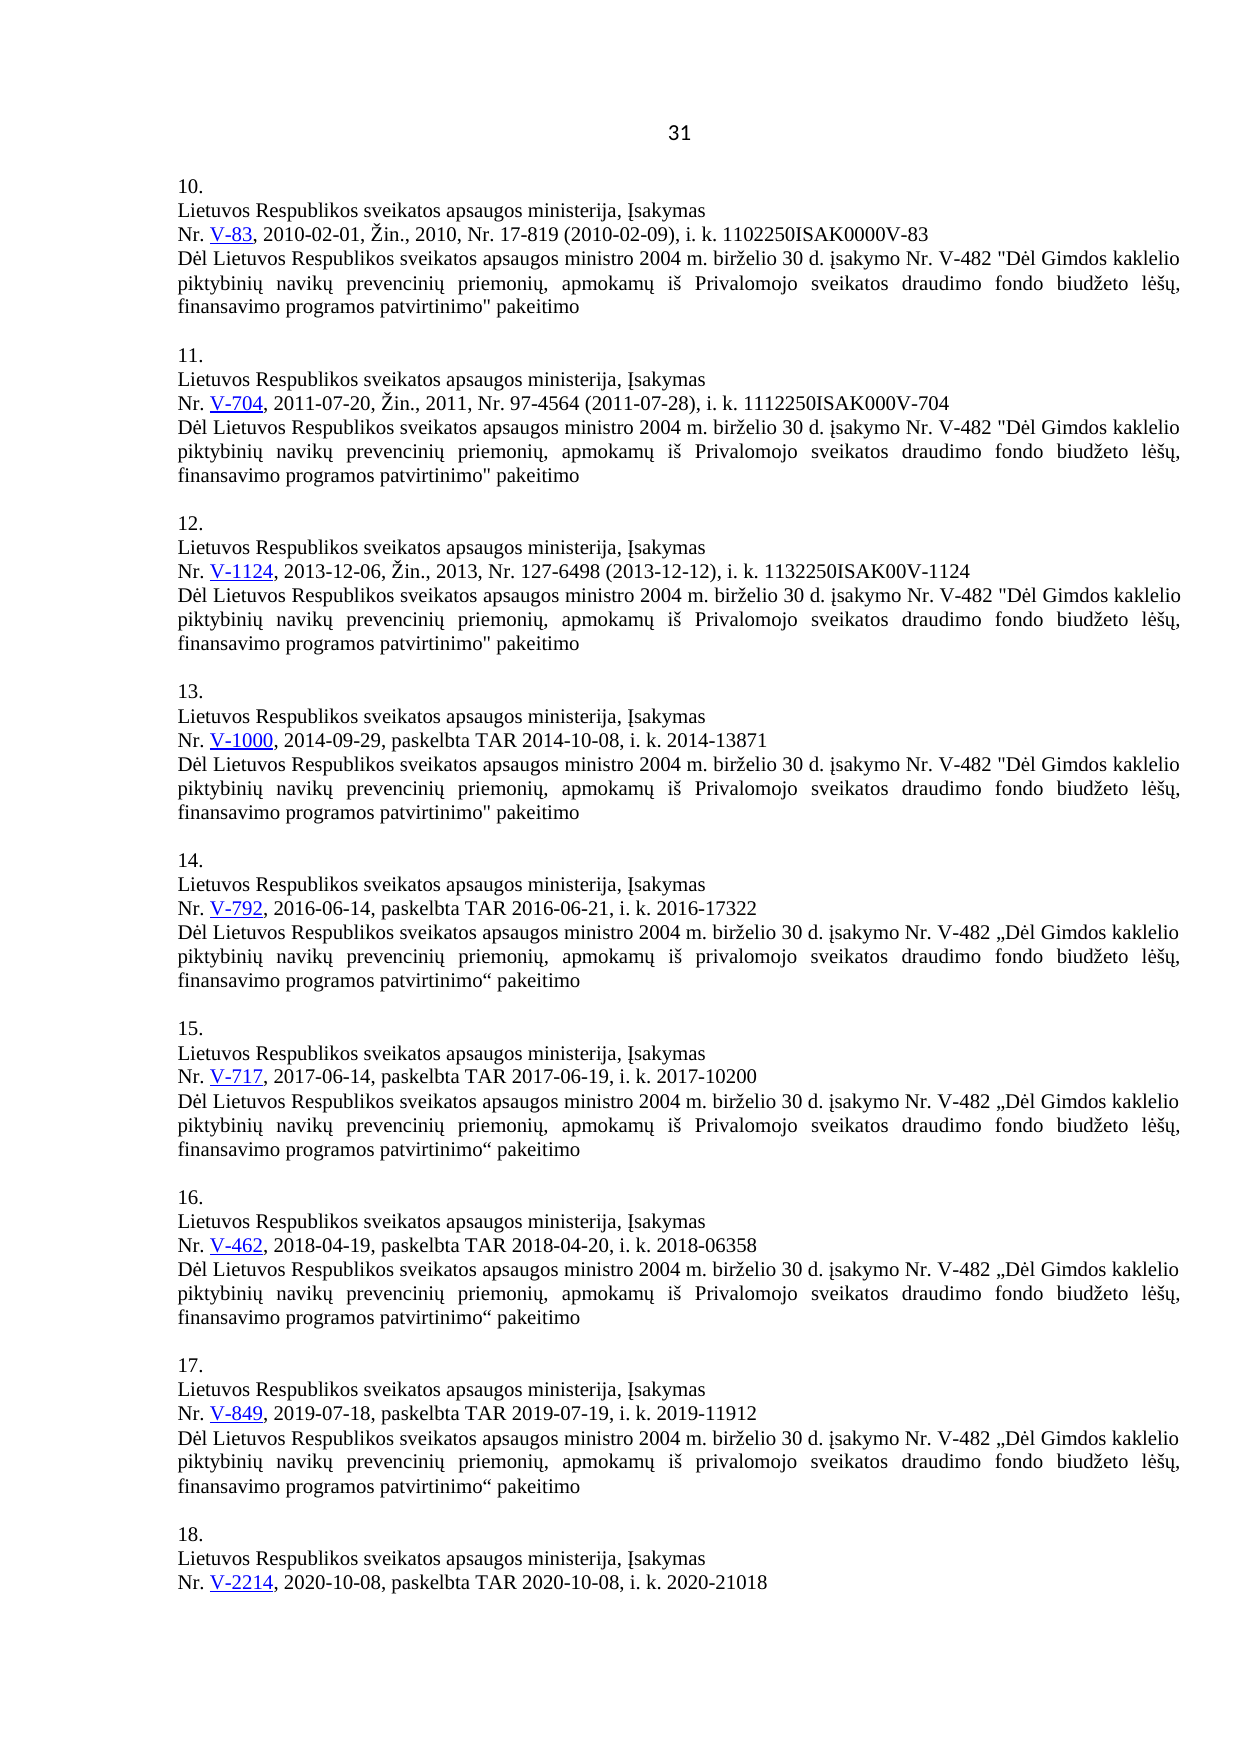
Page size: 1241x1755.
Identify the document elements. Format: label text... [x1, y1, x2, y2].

text Nr. V-792, 2016-06-14, paskelbta TAR 2016-06-21, i. k. 2016-17322 [177, 896, 1181, 920]
text 18. [177, 1522, 1181, 1546]
text Dėl Lietuvos Respublikos sveikatos apsaugos ministro 2004 m. birželio 30 d. įsakymo Nr. V-482 „Dėl Gimdos kaklelio piktybinių navikų prevencinių priemonių, apmokamų iš Privalomojo sveikatos draudimo fondo biudžeto lėšų, finansavimo programos patvirtinimo“ pakeitimo [177, 1257, 1181, 1329]
text Dėl Lietuvos Respublikos sveikatos apsaugos ministro 2004 m. birželio 30 d. įsakymo Nr. V-482 „Dėl Gimdos kaklelio piktybinių navikų prevencinių priemonių, apmokamų iš privalomojo sveikatos draudimo fondo biudžeto lėšų, finansavimo programos patvirtinimo“ pakeitimo [177, 1425, 1181, 1498]
text Lietuvos Respublikos sveikatos apsaugos ministerija, Įsakymas [177, 1209, 1181, 1233]
text 15. [177, 1016, 1181, 1040]
text Dėl Lietuvos Respublikos sveikatos apsaugos ministro 2004 m. birželio 30 d. įsakymo Nr. V-482 "Dėl Gimdos kaklelio piktybinių navikų prevencinių priemonių, apmokamų iš Privalomojo sveikatos draudimo fondo biudžeto lėšų, finansavimo programos patvirtinimo" pakeitimo [177, 752, 1181, 824]
text Lietuvos Respublikos sveikatos apsaugos ministerija, Įsakymas [177, 367, 1181, 391]
text Dėl Lietuvos Respublikos sveikatos apsaugos ministro 2004 m. birželio 30 d. įsakymo Nr. V-482 „Dėl Gimdos kaklelio piktybinių navikų prevencinių priemonių, apmokamų iš Privalomojo sveikatos draudimo fondo biudžeto lėšų, finansavimo programos patvirtinimo“ pakeitimo [177, 1088, 1181, 1161]
text 14. [177, 848, 1181, 872]
text 17. [177, 1353, 1181, 1377]
text Nr. V-2214, 2020-10-08, paskelbta TAR 2020-10-08, i. k. 2020-21018 [177, 1570, 1181, 1594]
text Nr. V-704, 2011-07-20, Žin., 2011, Nr. 97-4564 (2011-07-28), i. k. 1112250ISAK000V-704 [177, 391, 1181, 415]
text 13. [177, 679, 1181, 703]
text Lietuvos Respublikos sveikatos apsaugos ministerija, Įsakymas [177, 703, 1181, 728]
text 10. [177, 174, 1181, 198]
text Nr. V-849, 2019-07-18, paskelbta TAR 2019-07-19, i. k. 2019-11912 [177, 1401, 1181, 1425]
text Lietuvos Respublikos sveikatos apsaugos ministerija, Įsakymas [177, 1040, 1181, 1064]
text Lietuvos Respublikos sveikatos apsaugos ministerija, Įsakymas [177, 1377, 1181, 1401]
text Nr. V-1124, 2013-12-06, Žin., 2013, Nr. 127-6498 (2013-12-12), i. k. 1132250ISAK00V-1124 [177, 559, 1181, 583]
text Dėl Lietuvos Respublikos sveikatos apsaugos ministro 2004 m. birželio 30 d. įsakymo Nr. V-482 "Dėl Gimdos kaklelio piktybinių navikų prevencinių priemonių, apmokamų iš Privalomojo sveikatos draudimo fondo biudžeto lėšų, finansavimo programos patvirtinimo" pakeitimo [177, 583, 1181, 655]
text Lietuvos Respublikos sveikatos apsaugos ministerija, Įsakymas [177, 1546, 1181, 1570]
text Nr. V-717, 2017-06-14, paskelbta TAR 2017-06-19, i. k. 2017-10200 [177, 1064, 1181, 1088]
text 16. [177, 1185, 1181, 1209]
text Nr. V-462, 2018-04-19, paskelbta TAR 2018-04-20, i. k. 2018-06358 [177, 1233, 1181, 1257]
text 12. [177, 511, 1181, 535]
text Nr. V-83, 2010-02-01, Žin., 2010, Nr. 17-819 (2010-02-09), i. k. 1102250ISAK0000V-83 [177, 222, 1181, 246]
text Lietuvos Respublikos sveikatos apsaugos ministerija, Įsakymas [177, 198, 1181, 222]
text 11. [177, 343, 1181, 367]
text Dėl Lietuvos Respublikos sveikatos apsaugos ministro 2004 m. birželio 30 d. įsakymo Nr. V-482 "Dėl Gimdos kaklelio piktybinių navikų prevencinių priemonių, apmokamų iš Privalomojo sveikatos draudimo fondo biudžeto lėšų, finansavimo programos patvirtinimo" pakeitimo [177, 246, 1181, 318]
text Lietuvos Respublikos sveikatos apsaugos ministerija, Įsakymas [177, 535, 1181, 559]
text Lietuvos Respublikos sveikatos apsaugos ministerija, Įsakymas [177, 872, 1181, 896]
text Nr. V-1000, 2014-09-29, paskelbta TAR 2014-10-08, i. k. 2014-13871 [177, 728, 1181, 752]
text Dėl Lietuvos Respublikos sveikatos apsaugos ministro 2004 m. birželio 30 d. įsakymo Nr. V-482 "Dėl Gimdos kaklelio piktybinių navikų prevencinių priemonių, apmokamų iš Privalomojo sveikatos draudimo fondo biudžeto lėšų, finansavimo programos patvirtinimo" pakeitimo [177, 415, 1181, 487]
text Dėl Lietuvos Respublikos sveikatos apsaugos ministro 2004 m. birželio 30 d. įsakymo Nr. V-482 „Dėl Gimdos kaklelio piktybinių navikų prevencinių priemonių, apmokamų iš privalomojo sveikatos draudimo fondo biudžeto lėšų, finansavimo programos patvirtinimo“ pakeitimo [177, 920, 1181, 992]
